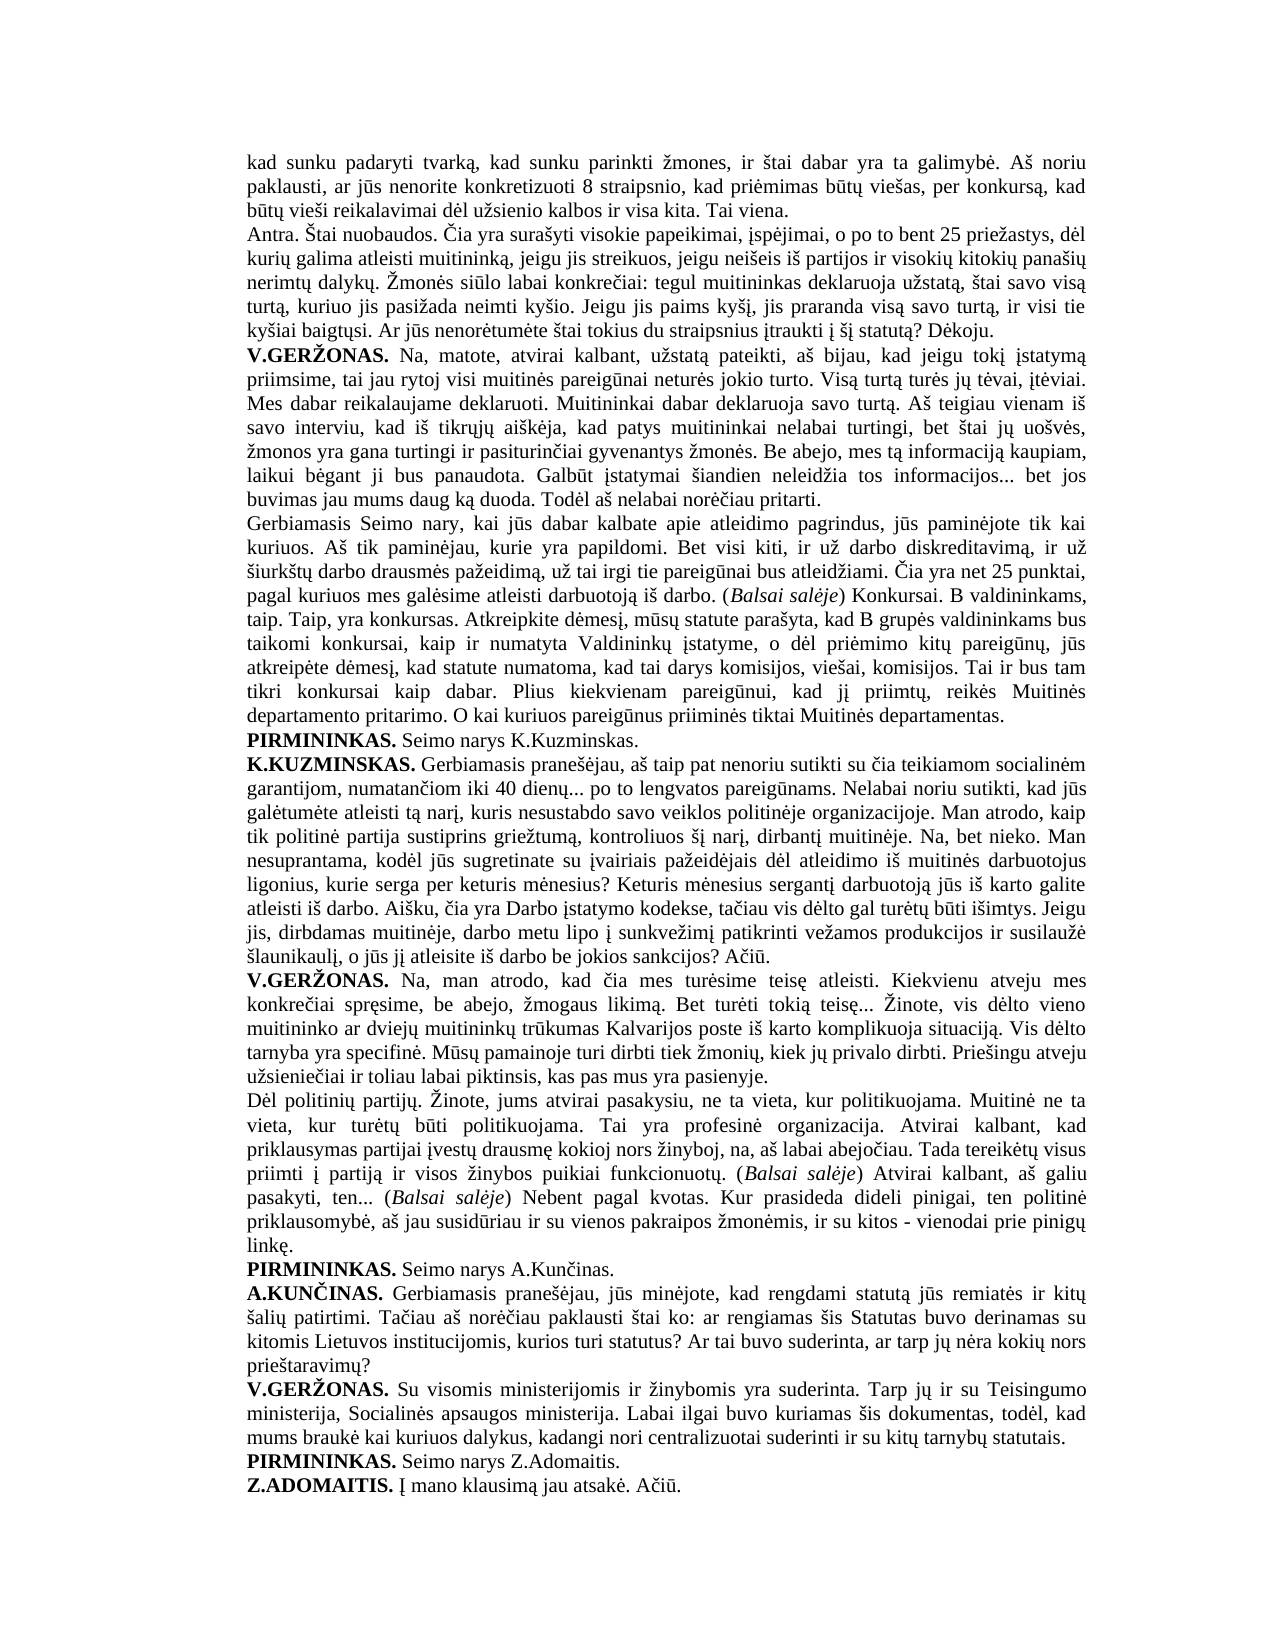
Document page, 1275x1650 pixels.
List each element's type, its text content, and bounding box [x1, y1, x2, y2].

text PIRMININKAS. Seimo narys A.Kunčinas. [247, 1257, 1087, 1281]
text Antra. Štai nuobaudos. Čia yra surašyti visokie papeikimai, įspėjimai, o po to bent 25 priežastys, dėl kurių galima atleisti muitininką, jeigu jis streikuos, jeigu neišeis iš partijos ir visokių kitokių panašių nerimtų dalykų. Žmonės siūlo labai konkrečiai: tegul muitininkas deklaruoja užstatą, štai savo visą turtą, kuriuo jis pasižada neimti kyšio. Jeigu jis paims kyšį, jis praranda visą savo turtą, ir visi tie kyšiai baigtųsi. Ar jūs nenorėtumėte štai tokius du straipsnius įtraukti į šį statutą? Dėkoju. [247, 222, 1087, 342]
text V.GERŽONAS. Na, man atrodo, kad čia mes turėsime teisę atleisti. Kiekvienu atveju mes konkrečiai spręsime, be abejo, žmogaus likimą. Bet turėti tokią teisę... Žinote, vis dėlto vieno muitininko ar dviejų muitininkų trūkumas Kalvarijos poste iš karto komplikuoja situaciją. Vis dėlto tarnyba yra specifinė. Mūsų pamainoje turi dirbti tiek žmonių, kiek jų privalo dirbti. Priešingu atveju užsieniečiai ir toliau labai piktinsis, kas pas mus yra pasienyje. [247, 968, 1087, 1088]
text A.KUNČINAS. Gerbiamasis pranešėjau, jūs minėjote, kad rengdami statutą jūs remiatės ir kitų šalių patirtimi. Tačiau aš norėčiau paklausti štai ko: ar rengiamas šis Statutas buvo derinamas su kitomis Lietuvos institucijomis, kurios turi statutus? Ar tai buvo suderinta, ar tarp jų nėra kokių nors prieštaravimų? [247, 1281, 1087, 1377]
text V.GERŽONAS. Na, matote, atvirai kalbant, užstatą pateikti, aš bijau, kad jeigu tokį įstatymą priimsime, tai jau rytoj visi muitinės pareigūnai neturės jokio turto. Visą turtą turės jų tėvai, įtėviai. Mes dabar reikalaujame deklaruoti. Muitininkai dabar deklaruoja savo turtą. Aš teigiau vienam iš savo interviu, kad iš tikrųjų aiškėja, kad patys muitininkai nelabai turtingi, bet štai jų uošvės, žmonos yra gana turtingi ir pasiturinčiai gyvenantys žmonės. Be abejo, mes tą informaciją kaupiam, laikui bėgant ji bus panaudota. Galbūt įstatymai šiandien neleidžia tos informacijos... bet jos buvimas jau mums daug ką duoda. Todėl aš nelabai norėčiau pritarti. [247, 342, 1087, 511]
text Z.ADOMAITIS. Į mano klausimą jau atsakė. Ačiū. [247, 1473, 1087, 1497]
text kad sunku padaryti tvarką, kad sunku parinkti žmones, ir štai dabar yra ta galimybė. Aš noriu paklausti, ar jūs nenorite konkretizuoti 8 straipsnio, kad priėmimas būtų viešas, per konkursą, kad būtų vieši reikalavimai dėl užsienio kalbos ir visa kita. Tai viena. [247, 150, 1087, 222]
text PIRMININKAS. Seimo narys Z.Adomaitis. [247, 1449, 1087, 1473]
text V.GERŽONAS. Su visomis ministerijomis ir žinybomis yra suderinta. Tarp jų ir su Teisingumo ministerija, Socialinės apsaugos ministerija. Labai ilgai buvo kuriamas šis dokumentas, todėl, kad mums braukė kai kuriuos dalykus, kadangi nori centralizuotai suderinti ir su kitų tarnybų statutais. [247, 1377, 1087, 1449]
text Gerbiamasis Seimo nary, kai jūs dabar kalbate apie atleidimo pagrindus, jūs paminėjote tik kai kuriuos. Aš tik paminėjau, kurie yra papildomi. Bet visi kiti, ir už darbo diskreditavimą, ir už šiurkštų darbo drausmės pažeidimą, už tai irgi tie pareigūnai bus atleidžiami. Čia yra net 25 punktai, pagal kuriuos mes galėsime atleisti darbuotoją iš darbo. (Balsai salėje) Konkursai. B valdininkams, taip. Taip, yra konkursas. Atkreipkite dėmesį, mūsų statute parašyta, kad B grupės valdininkams bus taikomi konkursai, kaip ir numatyta Valdininkų įstatyme, o dėl priėmimo kitų pareigūnų, jūs atkreipėte dėmesį, kad statute numatoma, kad tai darys komisijos, viešai, komisijos. Tai ir bus tam tikri konkursai kaip dabar. Plius kiekvienam pareigūnui, kad jį priimtų, reikės Muitinės departamento pritarimo. O kai kuriuos pareigūnus priiminės tiktai Muitinės departamentas. [247, 511, 1087, 727]
text PIRMININKAS. Seimo narys K.Kuzminskas. [247, 727, 1087, 752]
text Dėl politinių partijų. Žinote, jums atvirai pasakysiu, ne ta vieta, kur politikuojama. Muitinė ne ta vieta, kur turėtų būti politikuojama. Tai yra profesinė organizacija. Atvirai kalbant, kad priklausymas partijai įvestų drausmę kokioj nors žinyboj, na, aš labai abejočiau. Tada tereikėtų visus priimti į partiją ir visos žinybos puikiai funkcionuotų. (Balsai salėje) Atvirai kalbant, aš galiu pasakyti, ten... (Balsai salėje) Nebent pagal kvotas. Kur prasideda dideli pinigai, ten politinė priklausomybė, aš jau susidūriau ir su vienos pakraipos žmonėmis, ir su kitos - vienodai prie pinigų linkę. [247, 1088, 1087, 1257]
text K.KUZMINSKAS. Gerbiamasis pranešėjau, aš taip pat nenoriu sutikti su čia teikiamom socialinėm garantijom, numatančiom iki 40 dienų... po to lengvatos pareigūnams. Nelabai noriu sutikti, kad jūs galėtumėte atleisti tą narį, kuris nesustabdo savo veiklos politinėje organizacijoje. Man atrodo, kaip tik politinė partija sustiprins griežtumą, kontroliuos šį narį, dirbantį muitinėje. Na, bet nieko. Man nesuprantama, kodėl jūs sugretinate su įvairiais pažeidėjais dėl atleidimo iš muitinės darbuotojus ligonius, kurie serga per keturis mėnesius? Keturis mėnesius sergantį darbuotoją jūs iš karto galite atleisti iš darbo. Aišku, čia yra Darbo įstatymo kodekse, tačiau vis dėlto gal turėtų būti išimtys. Jeigu jis, dirbdamas muitinėje, darbo metu lipo į sunkvežimį patikrinti vežamos produkcijos ir susilaužė šlaunikaulį, o jūs jį atleisite iš darbo be jokios sankcijos? Ačiū. [247, 752, 1087, 968]
